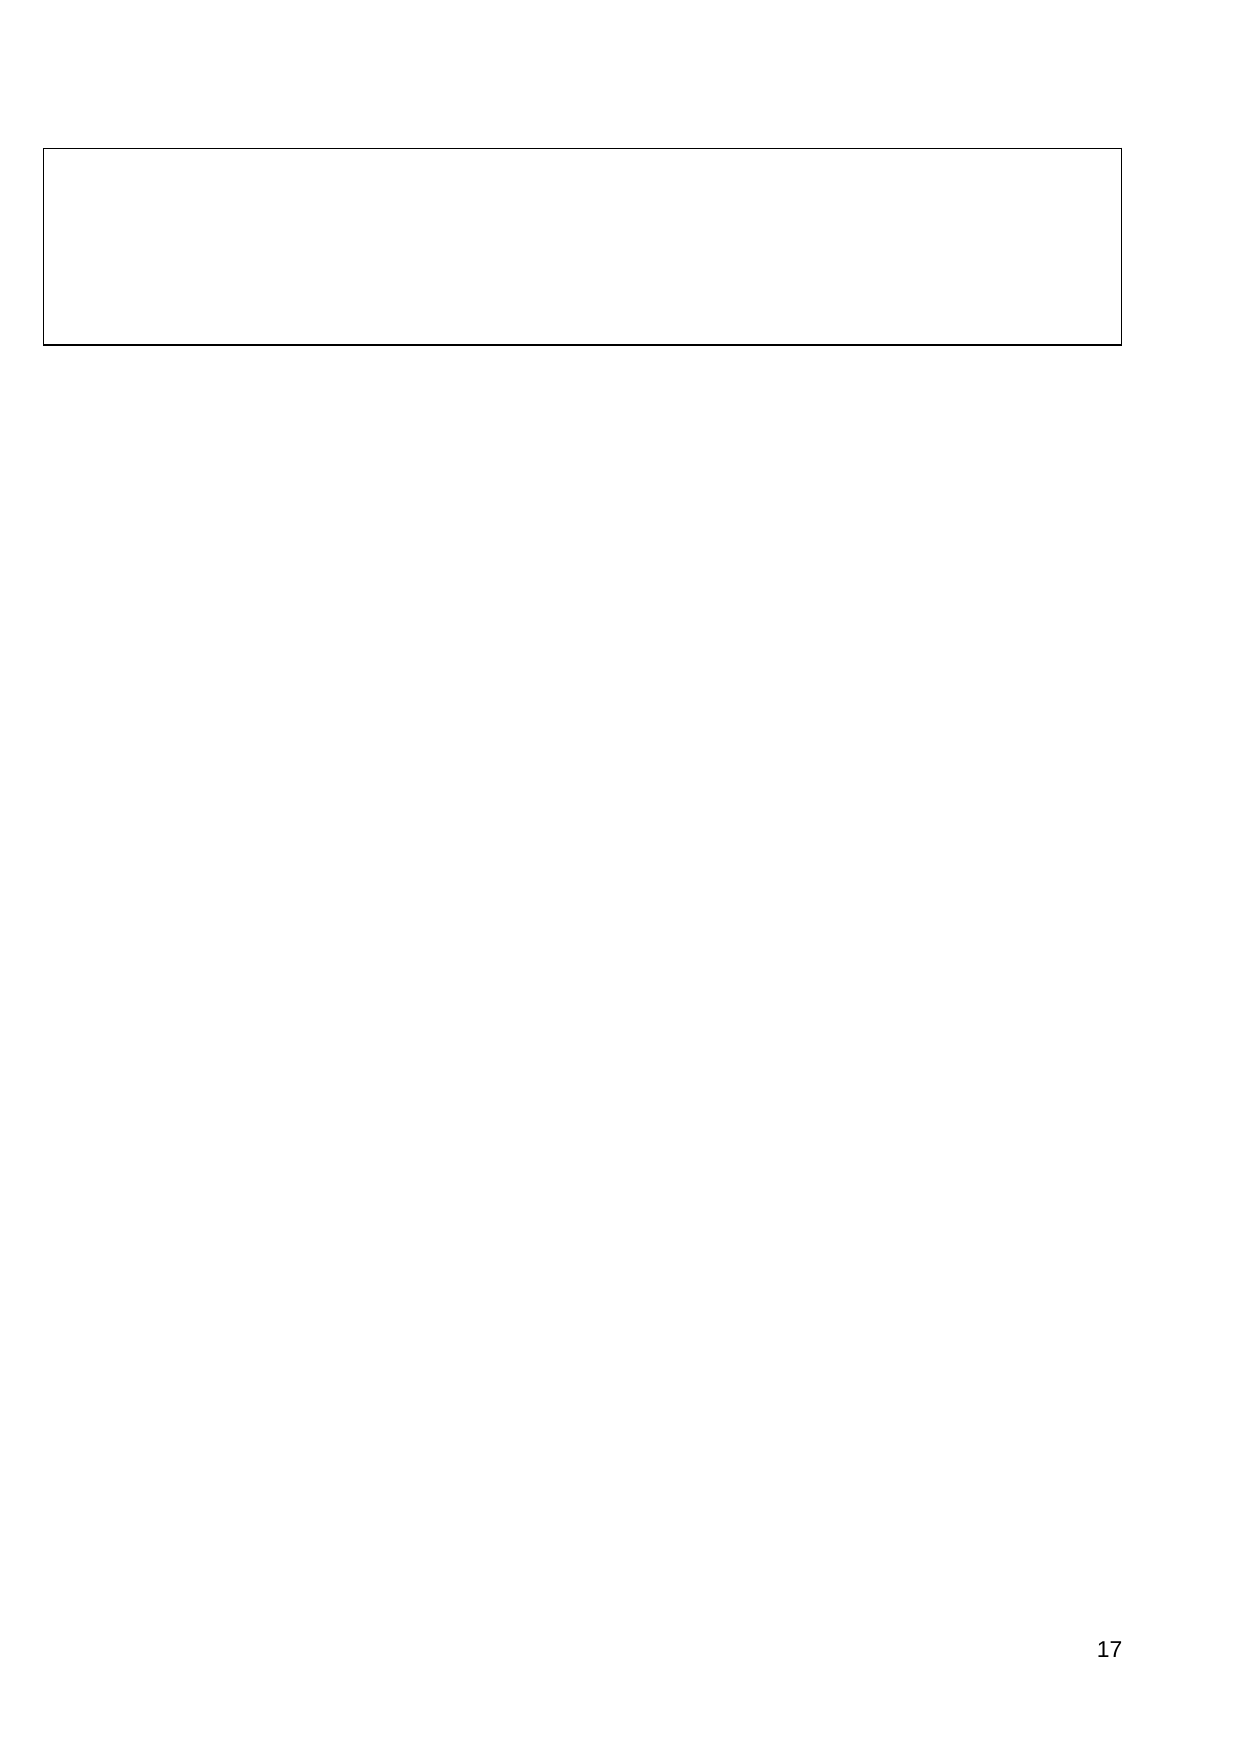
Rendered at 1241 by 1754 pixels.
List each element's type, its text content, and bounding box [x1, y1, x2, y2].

text xxxxxxxxxxxxxxxxxxxxxxxxxxxxxxxxxxxxxxxxxxxxxxxxxxxxxxxxxxxxxxxxxxxxxxxxxxxxxxxxxxxxxxxxxxxxxxxxxxxxxxxxxxxxxxxxxxxxxxxxxxxxxxxxxxxxxxxxxxxxxxxxxxxxxxxxxxxxxxxxxxxxxxxxxxxxxxxxxxxxxxxxxxxxxxxxxxxxxxxxxxxxxxxxxxxxxxxxxxxxxxxxxxxxxxxxxxxxxxxxxxxxxxxxxxxxxxxxxxxxxxxxxxxxxxxxxxxxxxxxxxxxxxxxxxxxxxxxxxxxxxxxxxxxxxxxxxxxxxxxxxxxxxxxxxxxxxxxxxxxxxxxxxxxxxxxxxxxxxxxxxxxxxxxxxxxxxxxxxxxxxxxxxxxxxxxxxxxxxxxxxxxxxxxxxxxxxxxxxxxxxxxxxxxxxxxxxxxxxxxxxxxxxxxxxxxxxxxxxxxxxxxxxxxxxxxxxxxxxxxxxxxxxxxxxxxxxxxxxxxxxxxxxxxxxxxxxxxxxxxxxxxxxxxxxxxxxxxxxxxxxxxxxxxxxxxxxxxxxxxxxxxxxxxxxxxxxxxxxxxxxxxxxxxxxxxxxxxxxxxxxxxxxxxxxxxxxxxxxxxxxxxxxxxxxxxxxxxxxxxxxxxxxxxxxxxxxxxxxxxxxxxxxxxxxxxxxxxxxxxxxxxxxxxxxxxxxxxxxxxxxxxxxxxxxxxxxxxxxxxxxxxxxxxxxxxxxxxxxxxxxxxxxx [44, 149, 1121, 344]
